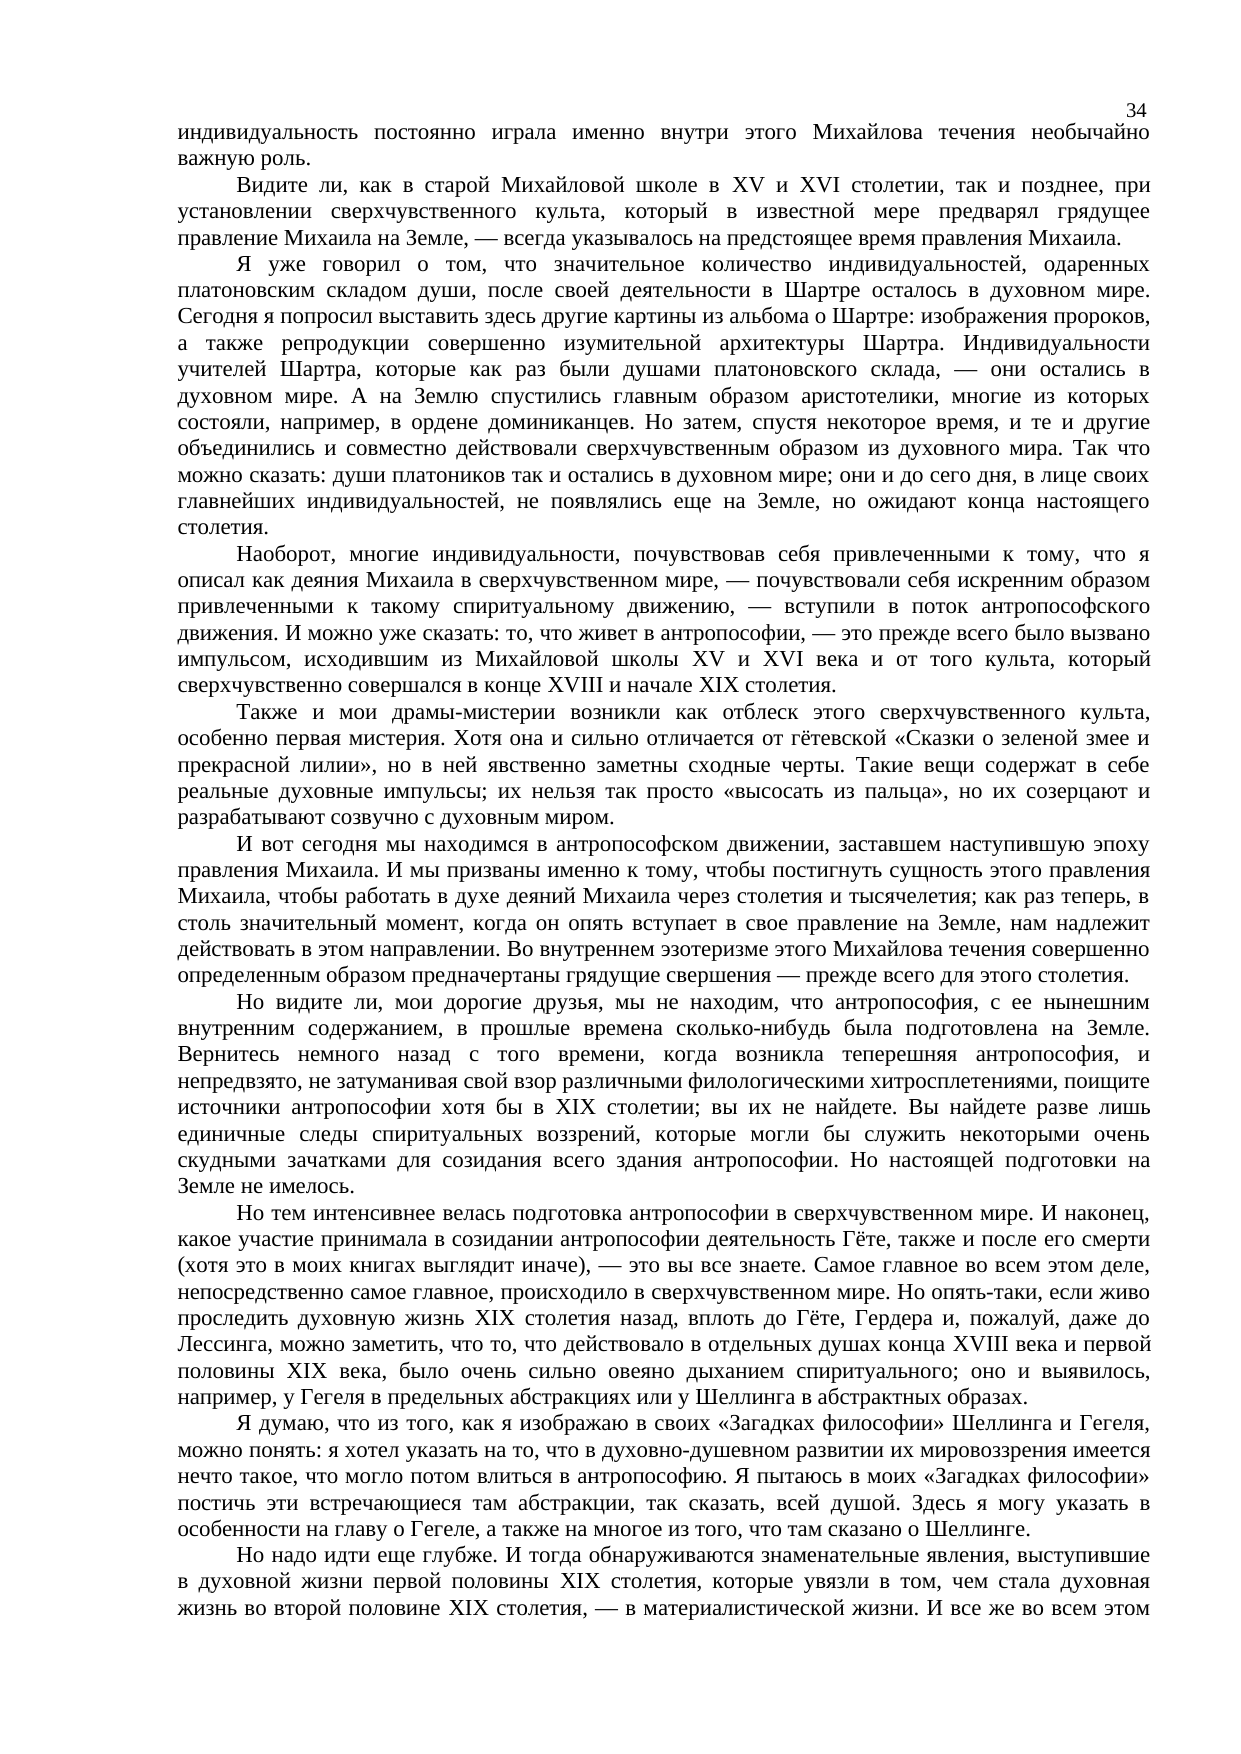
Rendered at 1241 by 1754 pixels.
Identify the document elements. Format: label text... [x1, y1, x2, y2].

text Я уже говорил о том, что значительное количество индивидуальностей, одаренных платоновским складом души, после своей деятельности в Шартре осталось в духовном мире. Сегодня я попросил выставить здесь другие картины из альбома о Шартре: изображения пророков, а также репродукции совершенно изумительной архитектуры Шартра. Индивидуальности учителей Шартра, которые как раз были душами платоновского склада, — они остались в духовном мире. А на Землю спустились главным образом аристотелики, многие из которых состояли, например, в ордене доминиканцев. Но затем, спустя некоторое время, и те и другие объединились и совместно действовали сверхчувственным образом из духовного мира. Так что можно сказать: души платоников так и остались в духовном мире; они и до сего дня, в лице своих главнейших индивидуальностей, не появлялись еще на Земле, но ожидают конца настоящего столетия. [177, 250, 1152, 540]
text И вот сегодня мы находимся в антропософском движении, заставшем наступившую эпоху правления Михаила. И мы призваны именно к тому, чтобы постигнуть сущность этого правления Михаила, чтобы работать в духе деяний Михаила через столетия и тысячелетия; как раз теперь, в столь значительный момент, когда он опять вступает в свое правление на Земле, нам надлежит действовать в этом направлении. Во внутреннем эзотеризме этого Михайлова течения совершенно определенным образом предначертаны грядущие свершения — прежде всего для этого столетия. [177, 830, 1152, 988]
text Также и мои драмы-мистерии возникли как отблеск этого сверхчувственного культа, особенно первая мистерия. Хотя она и сильно отличается от гётевской «Сказки о зеленой змее и прекрасной лилии», но в ней явственно заметны сходные черты. Такие вещи содержат в себе реальные духовные импульсы; их нельзя так просто «высосать из пальца», но их созерцают и разрабатывают созвучно с духовным миром. [177, 698, 1152, 830]
text Наоборот, многие индивидуальности, почувствовав себя привлеченными к тому, что я описал как деяния Михаила в сверхчувственном мире, — почувствовали себя искренним образом привлеченными к такому спиритуальному движению, — вступили в поток антропософского движения. И можно уже сказать: то, что живет в антропософии, — это прежде всего было вызвано импульсом, исходившим из Михайловой школы XV и XVI века и от того культа, который сверхчувственно совершался в конце XVIII и начале XIX столетия. [177, 540, 1152, 698]
text Но надо идти еще глубже. И тогда обнаруживаются знаменательные явления, выступившие в духовной жизни первой половины XIX столетия, которые увязли в том, чем стала духовная жизнь во второй половине XIX столетия, — в материалистической жизни. И все же во всем этом [177, 1541, 1152, 1620]
text Но тем интенсивнее велась подготовка антропософии в сверхчувственном мире. И наконец, какое участие принимала в созидании антропософии деятельность Гёте, также и после его смерти (хотя это в моих книгах выглядит иначе), — это вы все знаете. Самое главное во всем этом деле, непосредственно самое главное, происходило в сверхчувственном мире. Но опять-таки, если живо проследить духовную жизнь XIX столетия назад, вплоть до Гёте, Гердера и, пожалуй, даже до Лессинга, можно заметить, что то, что действовало в отдельных душах конца XVIII века и первой половины XIX века, было очень сильно овеяно дыханием спиритуального; оно и выявилось, например, у Гегеля в предельных абстракциях или у Шеллинга в абстрактных образах. [177, 1199, 1152, 1409]
text Видите ли, как в старой Михайловой школе в XV и XVI столетии, так и позднее, при установлении сверхчувственного культа, который в известной мере предварял грядущее правление Михаила на Земле, — всегда указывалось на предстоящее время правления Михаила. [177, 171, 1152, 250]
text Но видите ли, мои дорогие друзья, мы не находим, что антропософия, с ее нынешним внутренним содержанием, в прошлые времена сколько-нибудь была подготовлена на Земле. Вернитесь немного назад с того времени, когда возникла теперешняя антропософия, и непредвзято, не затуманивая свой взор различными филологическими хитросплетениями, поищите источники антропософии хотя бы в XIX столетии; вы их не найдете. Вы найдете разве лишь единичные следы спиритуальных воззрений, которые могли бы служить некоторыми очень скудными зачатками для созидания всего здания антропософии. Но настоящей подготовки на Земле не имелось. [177, 988, 1152, 1199]
text Я думаю, что из того, как я изображаю в своих «Загадках философии» Шеллинга и Гегеля, можно понять: я хотел указать на то, что в духовно-душевном развитии их мировоззрения имеется нечто такое, что могло потом влиться в антропософию. Я пытаюсь в моих «Загадках философии» постичь эти встречающиеся там абстракции, так сказать, всей душой. Здесь я могу указать в особенности на главу о Гегеле, а также на многое из того, что там сказано о Шеллинге. [177, 1409, 1152, 1541]
text индивидуальность постоянно играла именно внутри этого Михайлова течения необычайно важную роль. [177, 118, 1152, 171]
